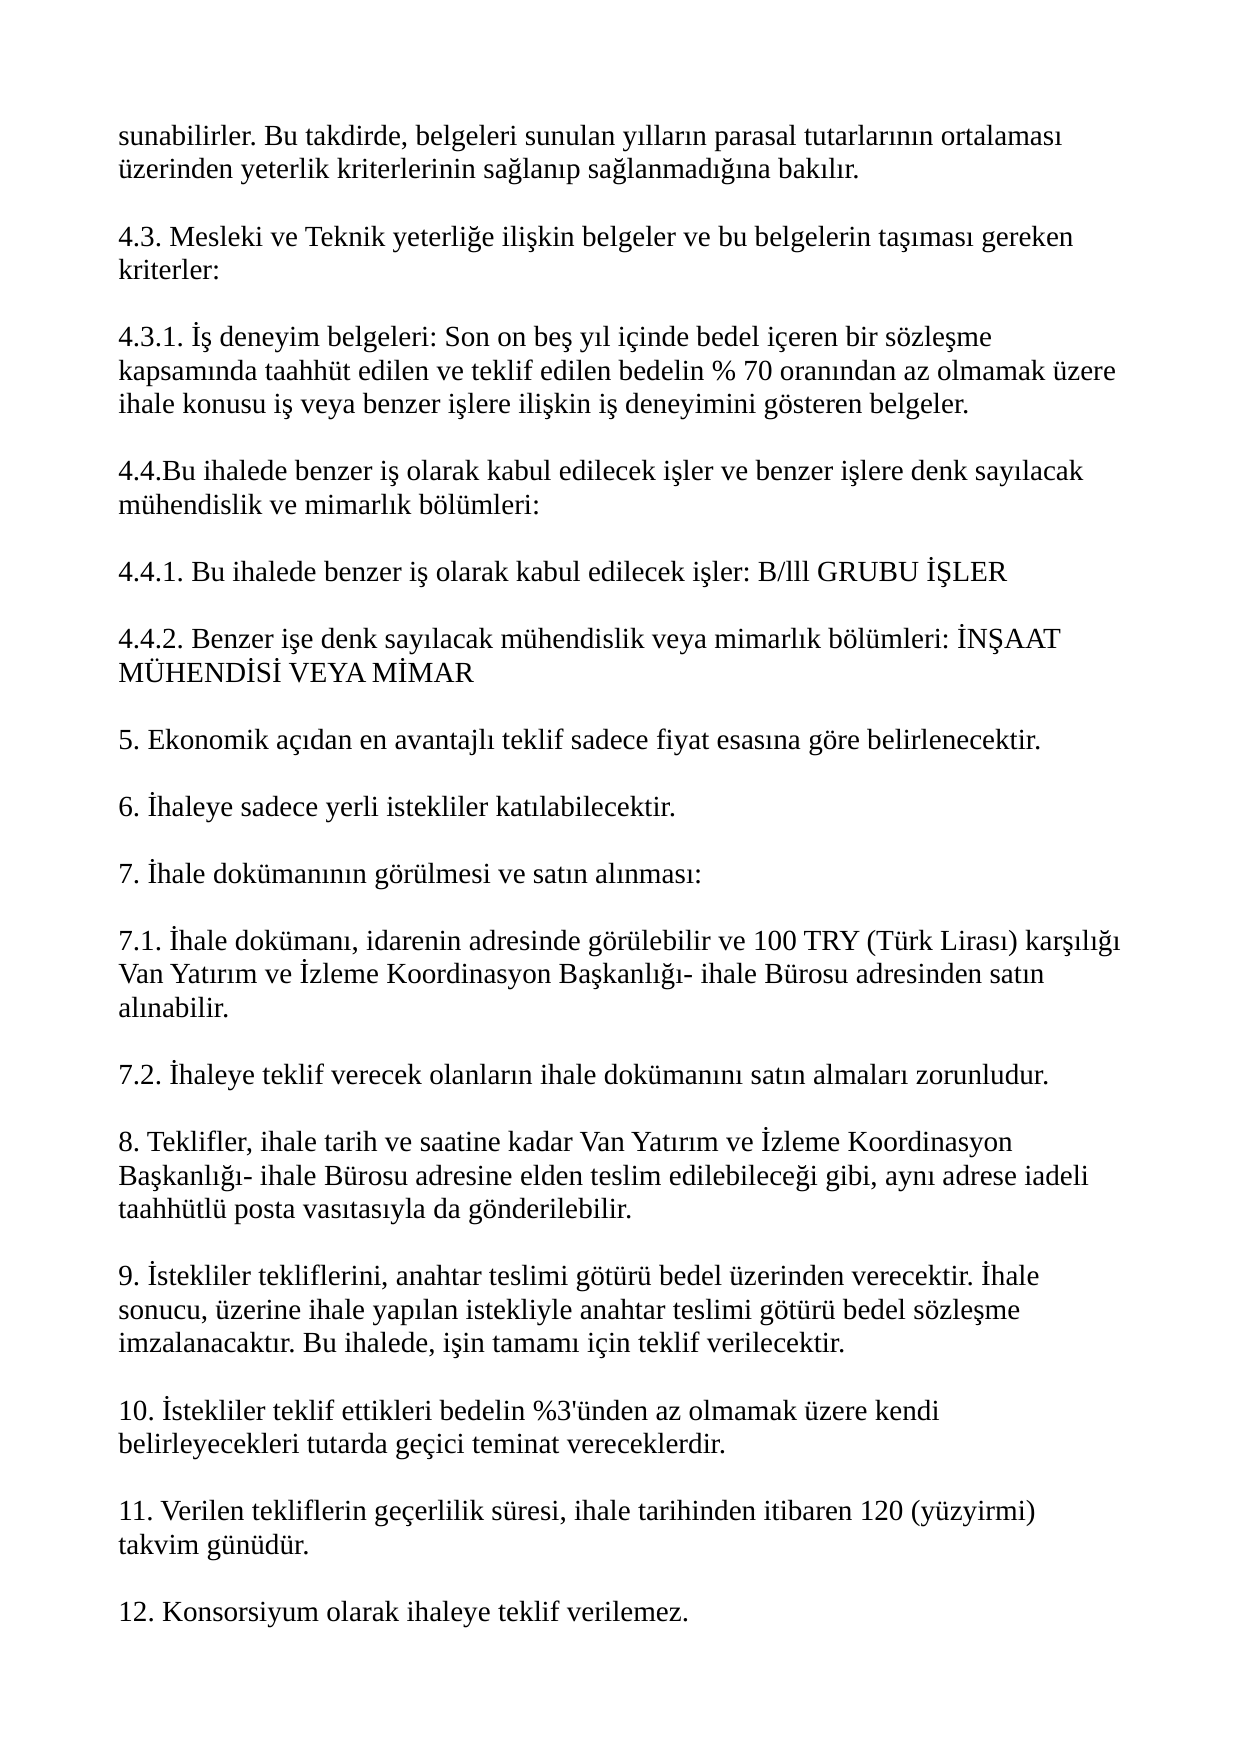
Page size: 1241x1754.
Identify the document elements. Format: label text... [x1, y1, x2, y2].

text 4.4.Bu ihalede benzer iş olarak kabul edilecek işler ve benzer işlere denk sayılacak mühendislik ve mimarlık bölümleri: [118, 453, 1122, 521]
text 12. Konsorsiyum olarak ihaleye teklif verilemez. [118, 1594, 1122, 1627]
text 7.1. İhale dokümanı, idarenin adresinde görülebilir ve 100 TRY (Türk Lirası) karşılığı Van Yatırım ve İzleme Koordinasyon Başkanlığı- ihale Bürosu adresinden satın alınabilir. [118, 923, 1122, 1024]
text 4.4.2. Benzer işe denk sayılacak mühendislik veya mimarlık bölümleri: İNŞAAT MÜHENDİSİ VEYA MİMAR [118, 621, 1122, 688]
text 7.2. İhaleye teklif verecek olanların ihale dokümanını satın almaları zorunludur. [118, 1057, 1122, 1091]
text 4.3.1. İş deneyim belgeleri: Son on beş yıl içinde bedel içeren bir sözleşme kapsamında taahhüt edilen ve teklif edilen bedelin % 70 oranından az olmamak üzere ihale konusu iş veya benzer işlere ilişkin iş deneyimini gösteren belgeler. [118, 319, 1122, 420]
text 5. Ekonomik açıdan en avantajlı teklif sadece fiyat esasına göre belirlenecektir. [118, 722, 1122, 755]
text 4.4.1. Bu ihalede benzer iş olarak kabul edilecek işler: B/lll GRUBU İŞLER [118, 554, 1122, 588]
text 4.3. Mesleki ve Teknik yeterliğe ilişkin belgeler ve bu belgelerin taşıması gereken kriterler: [118, 219, 1122, 286]
text sunabilirler. Bu takdirde, belgeleri sunulan yılların parasal tutarlarının ortalaması üzerinden yeterlik kriterlerinin sağlanıp sağlanmadığına bakılır. [118, 118, 1122, 185]
text 7. İhale dokümanının görülmesi ve satın alınması: [118, 856, 1122, 889]
text 6. İhaleye sadece yerli istekliler katılabilecektir. [118, 789, 1122, 822]
text 10. İstekliler teklif ettikleri bedelin %3'ünden az olmamak üzere kendi belirleyecekleri tutarda geçici teminat vereceklerdir. [118, 1393, 1122, 1460]
text 8. Teklifler, ihale tarih ve saatine kadar Van Yatırım ve İzleme Koordinasyon Başkanlığı- ihale Bürosu adresine elden teslim edilebileceği gibi, aynı adrese iadeli taahhütlü posta vasıtasıyla da gönderilebilir. [118, 1124, 1122, 1225]
text 11. Verilen tekliflerin geçerlilik süresi, ihale tarihinden itibaren 120 (yüzyirmi) takvim günüdür. [118, 1493, 1122, 1560]
text 9. İstekliler tekliflerini, anahtar teslimi götürü bedel üzerinden verecektir. İhale sonucu, üzerine ihale yapılan istekliyle anahtar teslimi götürü bedel sözleşme imzalanacaktır. Bu ihalede, işin tamamı için teklif verilecektir. [118, 1258, 1122, 1359]
